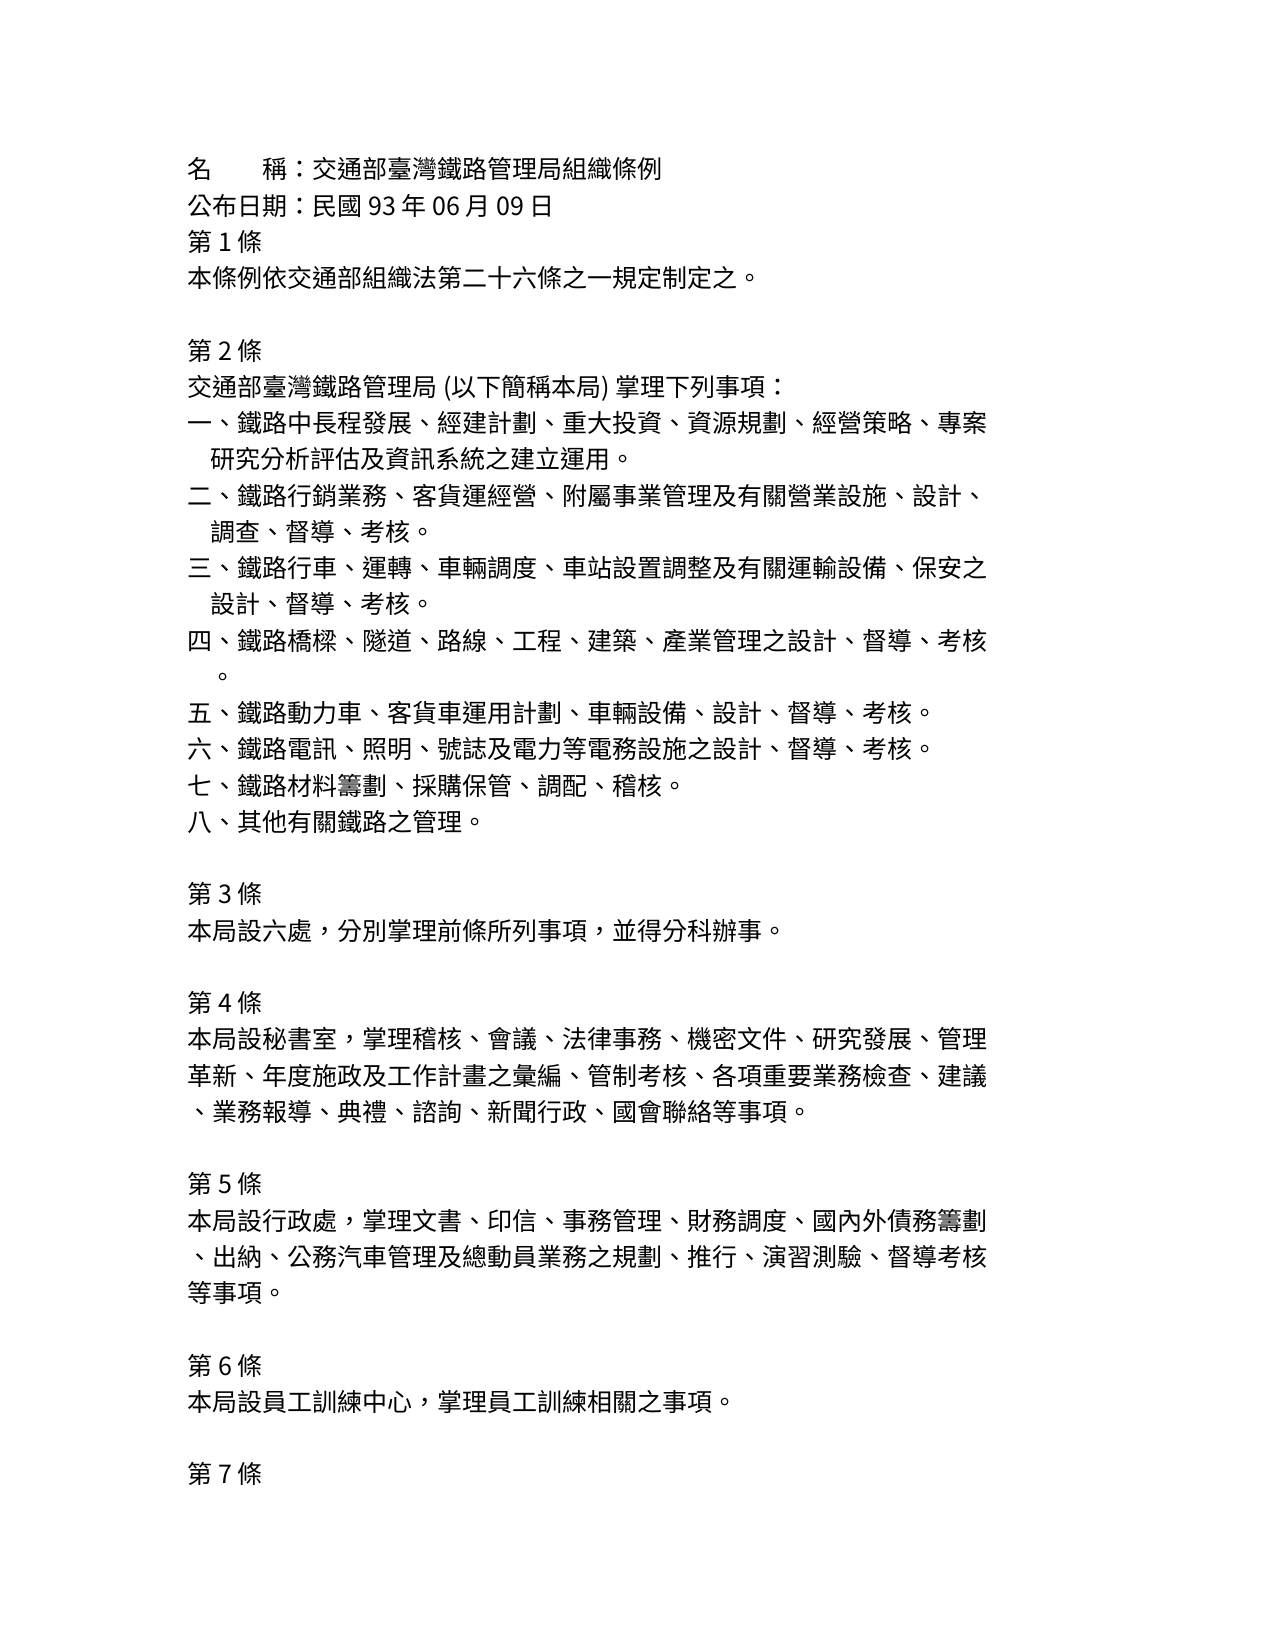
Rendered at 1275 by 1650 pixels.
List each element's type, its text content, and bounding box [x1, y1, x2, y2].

text 第 7 條 [187, 1455, 1087, 1491]
text 第 4 條 [187, 984, 1087, 1020]
text 名 稱：交通部臺灣鐵路管理局組織條例 [187, 150, 1087, 186]
text 六、鐵路電訊、照明、號誌及電力等電務設施之設計、督導、考核。 [187, 730, 1087, 766]
text 五、鐵路動力車、客貨車運用計劃、車輛設備、設計、督導、考核。 [187, 694, 1087, 730]
text 本局設秘書室，掌理稽核、會議、法律事務、機密文件、研究發展、管理 [187, 1020, 1087, 1056]
text 革新、年度施政及工作計畫之彙編、管制考核、各項重要業務檢查、建議 [187, 1056, 1087, 1092]
text 本局設員工訓練中心，掌理員工訓練相關之事項。 [187, 1382, 1087, 1419]
text 、業務報導、典禮、諮詢、新聞行政、國會聯絡等事項。 [187, 1092, 1087, 1129]
text 本條例依交通部組織法第二十六條之一規定制定之。 [187, 259, 1087, 295]
text 一、鐵路中長程發展、經建計劃、重大投資、資源規劃、經營策略、專案 [187, 404, 1087, 440]
text 調查、督導、考核。 [187, 512, 1087, 549]
text 本局設行政處，掌理文書、印信、事務管理、財務調度、國內外債務籌劃 [187, 1201, 1087, 1237]
text 第 5 條 [187, 1165, 1087, 1201]
text 公布日期：民國 93 年 06 月 09 日 [187, 186, 1087, 222]
text 第 6 條 [187, 1346, 1087, 1382]
text 第 2 條 [187, 331, 1087, 367]
text 第 3 條 [187, 875, 1087, 911]
text 設計、督導、考核。 [187, 585, 1087, 621]
text 二、鐵路行銷業務、客貨運經營、附屬事業管理及有關營業設施、設計、 [187, 476, 1087, 512]
text 研究分析評估及資訊系統之建立運用。 [187, 440, 1087, 476]
text 四、鐵路橋樑、隧道、路線、工程、建築、產業管理之設計、督導、考核 [187, 621, 1087, 657]
text 八、其他有關鐵路之管理。 [187, 802, 1087, 839]
text 七、鐵路材料籌劃、採購保管、調配、稽核。 [187, 766, 1087, 802]
text 。 [187, 657, 1087, 694]
text 、出納、公務汽車管理及總動員業務之規劃、推行、演習測驗、督導考核 [187, 1237, 1087, 1274]
text 本局設六處，分別掌理前條所列事項，並得分科辦事。 [187, 911, 1087, 947]
text 第 1 條 [187, 222, 1087, 259]
text 交通部臺灣鐵路管理局 (以下簡稱本局) 掌理下列事項： [187, 367, 1087, 404]
text 等事項。 [187, 1274, 1087, 1310]
text 三、鐵路行車、運轉、車輛調度、車站設置調整及有關運輸設備、保安之 [187, 549, 1087, 585]
